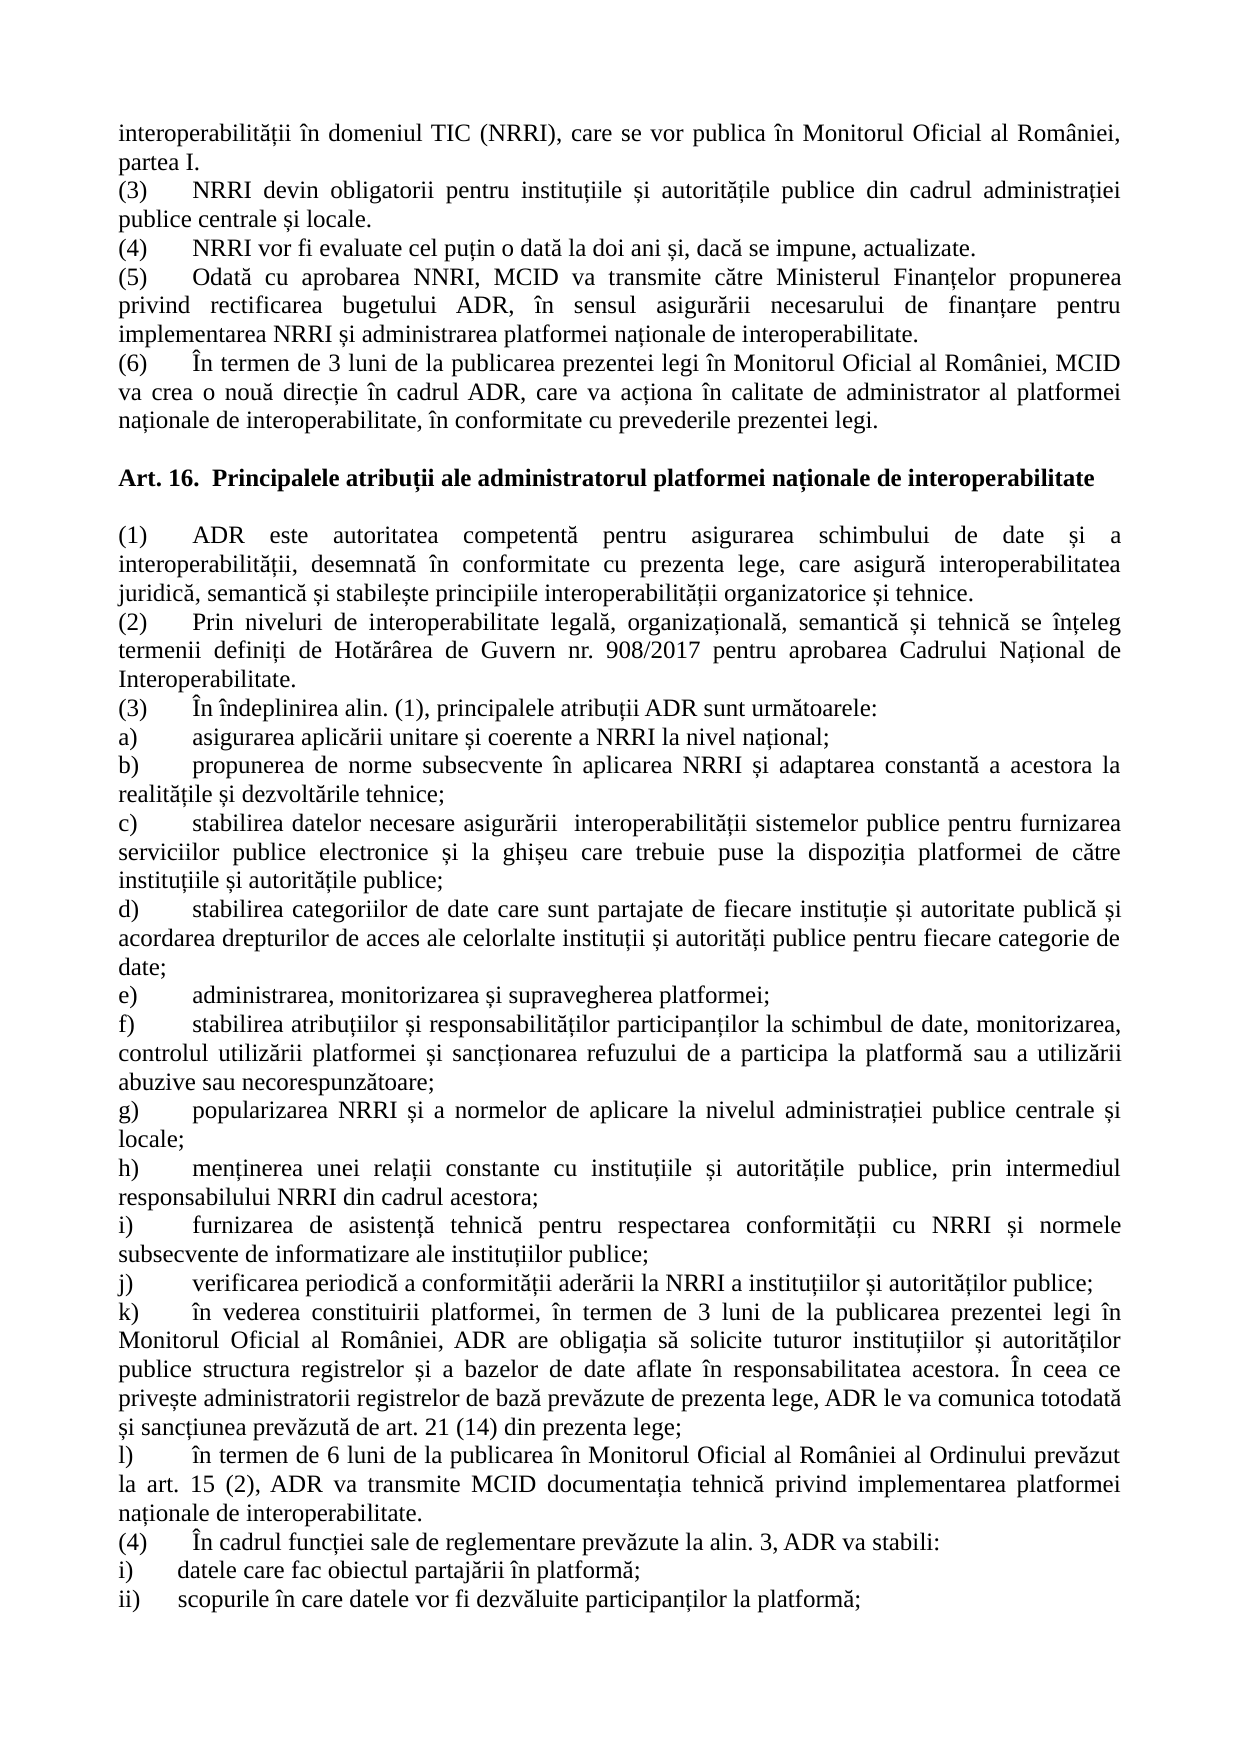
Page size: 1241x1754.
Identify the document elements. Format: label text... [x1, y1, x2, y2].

list propunerea de norme subsecvente în aplicarea NRRI și adaptarea constantă a acestora la realitățile și dezvoltările tehnice; [118, 751, 1122, 808]
list Odată cu aprobarea NNRI, MCID va transmite către Ministerul Finanțelor propunerea privind rectificarea bugetului ADR, în sensul asigurării necesarului de finanțare pentru implementarea NRRI și administrarea platformei naționale de interoperabilitate. [118, 262, 1122, 348]
text Art. 16. Principalele atribuții ale administratorul platformei naționale de interoperabilitate [118, 463, 1122, 492]
list ADR este autoritatea competentă pentru asigurarea schimbului de date și a interoperabilității, desemnată în conformitate cu prezenta lege, care asigură interoperabilitatea juridică, semantică și stabilește principiile interoperabilității organizatorice și tehnice. [118, 521, 1122, 607]
text ii) scopurile în care datele vor fi dezvăluite participanților la platformă; [118, 1584, 1122, 1613]
list administrarea, monitorizarea și supravegherea platformei; [118, 981, 1122, 1009]
list asigurarea aplicării unitare și coerente a NRRI la nivel național; [118, 722, 1122, 751]
list în termen de 6 luni de la publicarea în Monitorul Oficial al României al Ordinului prevăzut la art. 15 (2), ADR va transmite MCID documentația tehnică privind implementarea platformei naționale de interoperabilitate. [118, 1441, 1122, 1527]
list verificarea periodică a conformității aderării la NRRI a instituțiilor și autorităților publice; [118, 1268, 1122, 1297]
list Prin niveluri de interoperabilitate legală, organizațională, semantică și tehnică se înțeleg termenii definiți de Hotărârea de Guvern nr. 908/2017 pentru aprobarea Cadrului Național de Interoperabilitate. [118, 607, 1122, 693]
list NRRI devin obligatorii pentru instituțiile și autoritățile publice din cadrul administrației publice centrale și locale. [118, 176, 1122, 233]
list stabilirea categoriilor de date care sunt partajate de fiecare instituție și autoritate publică și acordarea drepturilor de acces ale celorlalte instituții și autorități publice pentru fiecare categorie de date; [118, 894, 1122, 981]
list popularizarea NRRI și a normelor de aplicare la nivelul administrației publice centrale și locale; [118, 1096, 1122, 1153]
list NRRI vor fi evaluate cel puțin o dată la doi ani și, dacă se impune, actualizate. [118, 233, 1122, 262]
list furnizarea de asistență tehnică pentru respectarea conformității cu NRRI și normele subsecvente de informatizare ale instituțiilor publice; [118, 1211, 1122, 1268]
list În cadrul funcției sale de reglementare prevăzute la alin. 3, ADR va stabili: [118, 1527, 1122, 1556]
text i) datele care fac obiectul partajării în platformă; [118, 1556, 1122, 1584]
list În îndeplinirea alin. (1), principalele atribuții ADR sunt următoarele: [118, 693, 1122, 722]
list stabilirea datelor necesare asigurării interoperabilității sistemelor publice pentru furnizarea serviciilor publice electronice și la ghișeu care trebuie puse la dispoziția platformei de către instituțiile și autoritățile publice; [118, 808, 1122, 894]
list interoperabilității în domeniul TIC (NRRI), care se vor publica în Monitorul Oficial al României, partea I. [118, 118, 1122, 176]
list menținerea unei relații constante cu instituțiile și autoritățile publice, prin intermediul responsabilului NRRI din cadrul acestora; [118, 1153, 1122, 1211]
list stabilirea atribuțiilor și responsabilităților participanților la schimbul de date, monitorizarea, controlul utilizării platformei și sancționarea refuzului de a participa la platformă sau a utilizării abuzive sau necorespunzătoare; [118, 1009, 1122, 1096]
list în vederea constituirii platformei, în termen de 3 luni de la publicarea prezentei legi în Monitorul Oficial al României, ADR are obligația să solicite tuturor instituțiilor și autorităților publice structura registrelor și a bazelor de date aflate în responsabilitatea acestora. În ceea ce privește administratorii registrelor de bază prevăzute de prezenta lege, ADR le va comunica totodată și sancțiunea prevăzută de art. 21 (14) din prezenta lege; [118, 1297, 1122, 1441]
list În termen de 3 luni de la publicarea prezentei legi în Monitorul Oficial al României, MCID va crea o nouă direcție în cadrul ADR, care va acționa în calitate de administrator al platformei naționale de interoperabilitate, în conformitate cu prevederile prezentei legi. [118, 348, 1122, 434]
